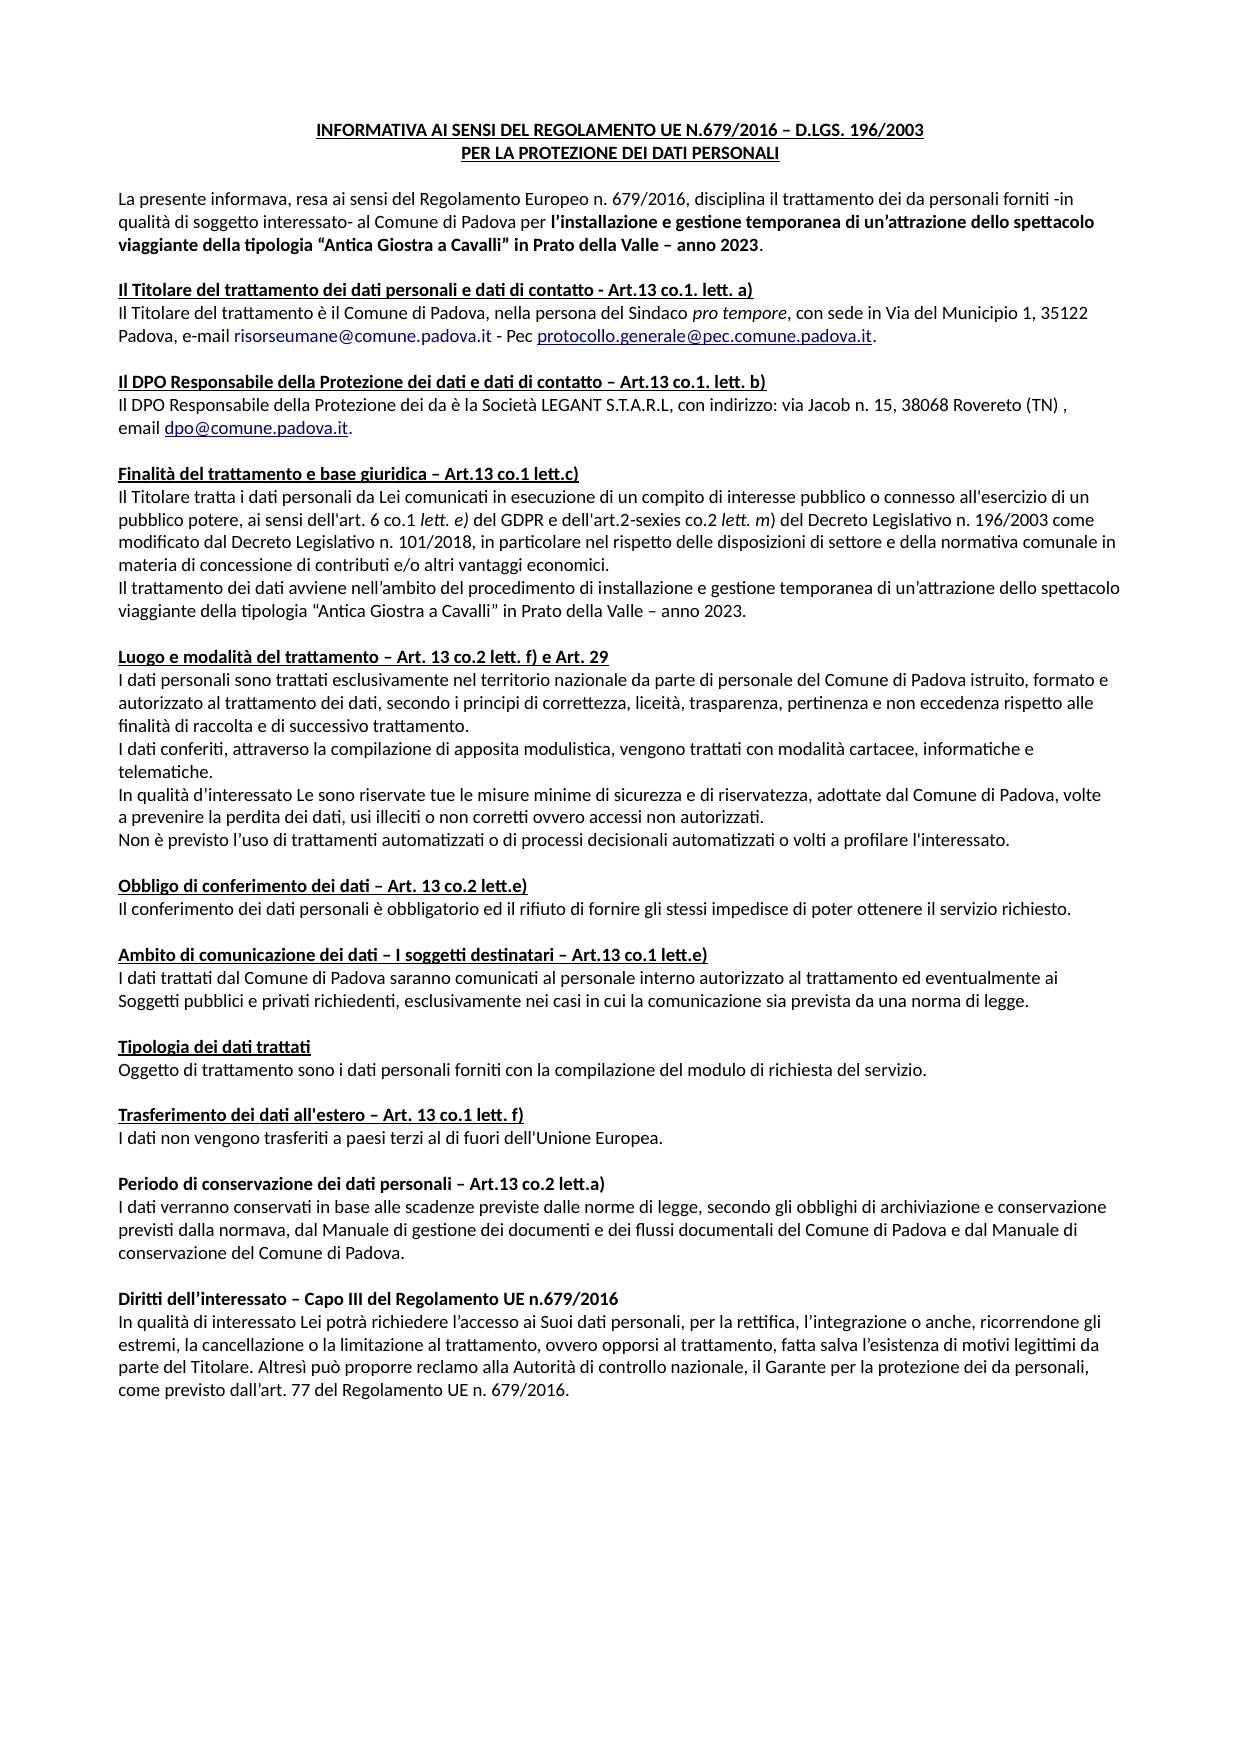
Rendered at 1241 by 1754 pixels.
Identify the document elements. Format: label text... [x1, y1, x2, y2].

text Non è previsto l’uso di trattamenti automatizzati o di processi decisionali automatizzati o volti a profilare l'interessato. [118, 828, 1122, 851]
text Il Titolare tratta i dati personali da Lei comunicati in esecuzione di un compito di interesse pubblico o connesso all'esercizio di un [118, 485, 1122, 508]
text Il Titolare del trattamento dei dati personali e dati di contatto - Art.13 co.1. lett. a) [118, 278, 1122, 301]
text I dati verranno conservati in base alle scadenze previste dalle norme di legge, secondo gli obblighi di archiviazione e conservazione [118, 1195, 1122, 1218]
text I dati trattati dal Comune di Padova saranno comunicati al personale interno autorizzato al trattamento ed eventualmente ai Soggetti pubblici e privati richiedenti, esclusivamente nei casi in cui la comunicazione sia prevista da una norma di legge. [118, 966, 1122, 1012]
text I dati personali sono trattati esclusivamente nel territorio nazionale da parte di personale del Comune di Padova istruito, formato e [118, 668, 1122, 691]
text Obbligo di conferimento dei dati – Art. 13 co.2 lett.e) [118, 874, 1122, 897]
text In qualità di interessato Lei potrà richiedere l’accesso ai Suoi dati personali, per la rettifica, l’integrazione o anche, ricorrendone gli estremi, la cancellazione o la limitazione al trattamento, ovvero opporsi al trattamento, fatta salva l’esistenza di motivi legittimi da [118, 1310, 1122, 1356]
text autorizzato al trattamento dei dati, secondo i principi di correttezza, liceità, trasparenza, pertinenza e non eccedenza rispetto alle finalità di raccolta e di successivo trattamento. [118, 691, 1122, 737]
text qualità di soggetto interessato- al Comune di Padova per l’installazione e gestione temporanea di un’attrazione dello spettacolo viaggiante della tipologia “Antica Giostra a Cavalli” in Prato della Valle – anno 2023. [118, 210, 1122, 256]
text I dati non vengono trasferiti a paesi terzi al di fuori dell'Unione Europea. [118, 1126, 1122, 1149]
text Luogo e modalità del trattamento – Art. 13 co.2 lett. f) e Art. 29 [118, 645, 1122, 668]
text Ambito di comunicazione dei dati – I soggetti destinatari – Art.13 co.1 lett.e) [118, 943, 1122, 966]
text Il conferimento dei dati personali è obbligatorio ed il rifiuto di fornire gli stessi impedisce di poter ottenere il servizio richiesto. [118, 897, 1122, 920]
text I dati conferiti, attraverso la compilazione di apposita modulistica, vengono trattati con modalità cartacee, informatiche e telematiche. [118, 737, 1122, 783]
text PER LA PROTEZIONE DEI DATI PERSONALI [118, 141, 1122, 164]
text Il trattamento dei dati avviene nell’ambito del procedimento di installazione e gestione temporanea di un’attrazione dello spettacolo viaggiante della tipologia “Antica Giostra a Cavalli” in Prato della Valle – anno 2023. [118, 576, 1122, 622]
text email dpo@comune.padova.it. [118, 416, 1122, 439]
text conservazione del Comune di Padova. [118, 1241, 1122, 1264]
text come previsto dall’art. 77 del Regolamento UE n. 679/2016. [118, 1378, 1122, 1401]
text Finalità del trattamento e base giuridica – Art.13 co.1 lett.c) [118, 462, 1122, 485]
text previsti dalla normava, dal Manuale di gestione dei documenti e dei flussi documentali del Comune di Padova e dal Manuale di [118, 1218, 1122, 1241]
text In qualità d’interessato Le sono riservate tue le misure minime di sicurezza e di riservatezza, adottate dal Comune di Padova, volte [118, 783, 1122, 806]
text Il DPO Responsabile della Protezione dei da è la Società LEGANT S.T.A.R.L, con indirizzo: via Jacob n. 15, 38068 Rovereto (TN) , [118, 393, 1122, 416]
text Il DPO Responsabile della Protezione dei dati e dati di contatto – Art.13 co.1. lett. b) [118, 370, 1122, 393]
text Oggetto di trattamento sono i dati personali forniti con la compilazione del modulo di richiesta del servizio. [118, 1058, 1122, 1081]
text Periodo di conservazione dei dati personali – Art.13 co.2 lett.a) [118, 1172, 1122, 1195]
text INFORMATIVA AI SENSI DEL REGOLAMENTO UE N.679/2016 – D.LGS. 196/2003 [118, 118, 1122, 141]
text Diritti dell’interessato – Capo III del Regolamento UE n.679/2016 [118, 1287, 1122, 1310]
text pubblico potere, ai sensi dell'art. 6 co.1 lett. e) del GDPR e dell'art.2-sexies co.2 lett. m) del Decreto Legislativo n. 196/2003 come modificato dal Decreto Legislativo n. 101/2018, in particolare nel rispetto delle disposizioni di settore e della normativa comunale in materia di concessione di contributi e/o altri vantaggi economici. [118, 508, 1122, 576]
text Trasferimento dei dati all'estero – Art. 13 co.1 lett. f) [118, 1103, 1122, 1126]
text parte del Titolare. Altresì può proporre reclamo alla Autorità di controllo nazionale, il Garante per la protezione dei da personali, [118, 1356, 1122, 1378]
text Tipologia dei dati trattati [118, 1035, 1122, 1058]
text La presente informava, resa ai sensi del Regolamento Europeo n. 679/2016, disciplina il trattamento dei da personali forniti -in [118, 187, 1122, 210]
text Il Titolare del trattamento è il Comune di Padova, nella persona del Sindaco pro tempore, con sede in Via del Municipio 1, 35122 Padova, e-mail risorseumane@comune.padova.it - Pec protocollo.generale@pec.comune.padova.it. [118, 301, 1122, 347]
text a prevenire la perdita dei dati, usi illeciti o non corretti ovvero accessi non autorizzati. [118, 806, 1122, 828]
